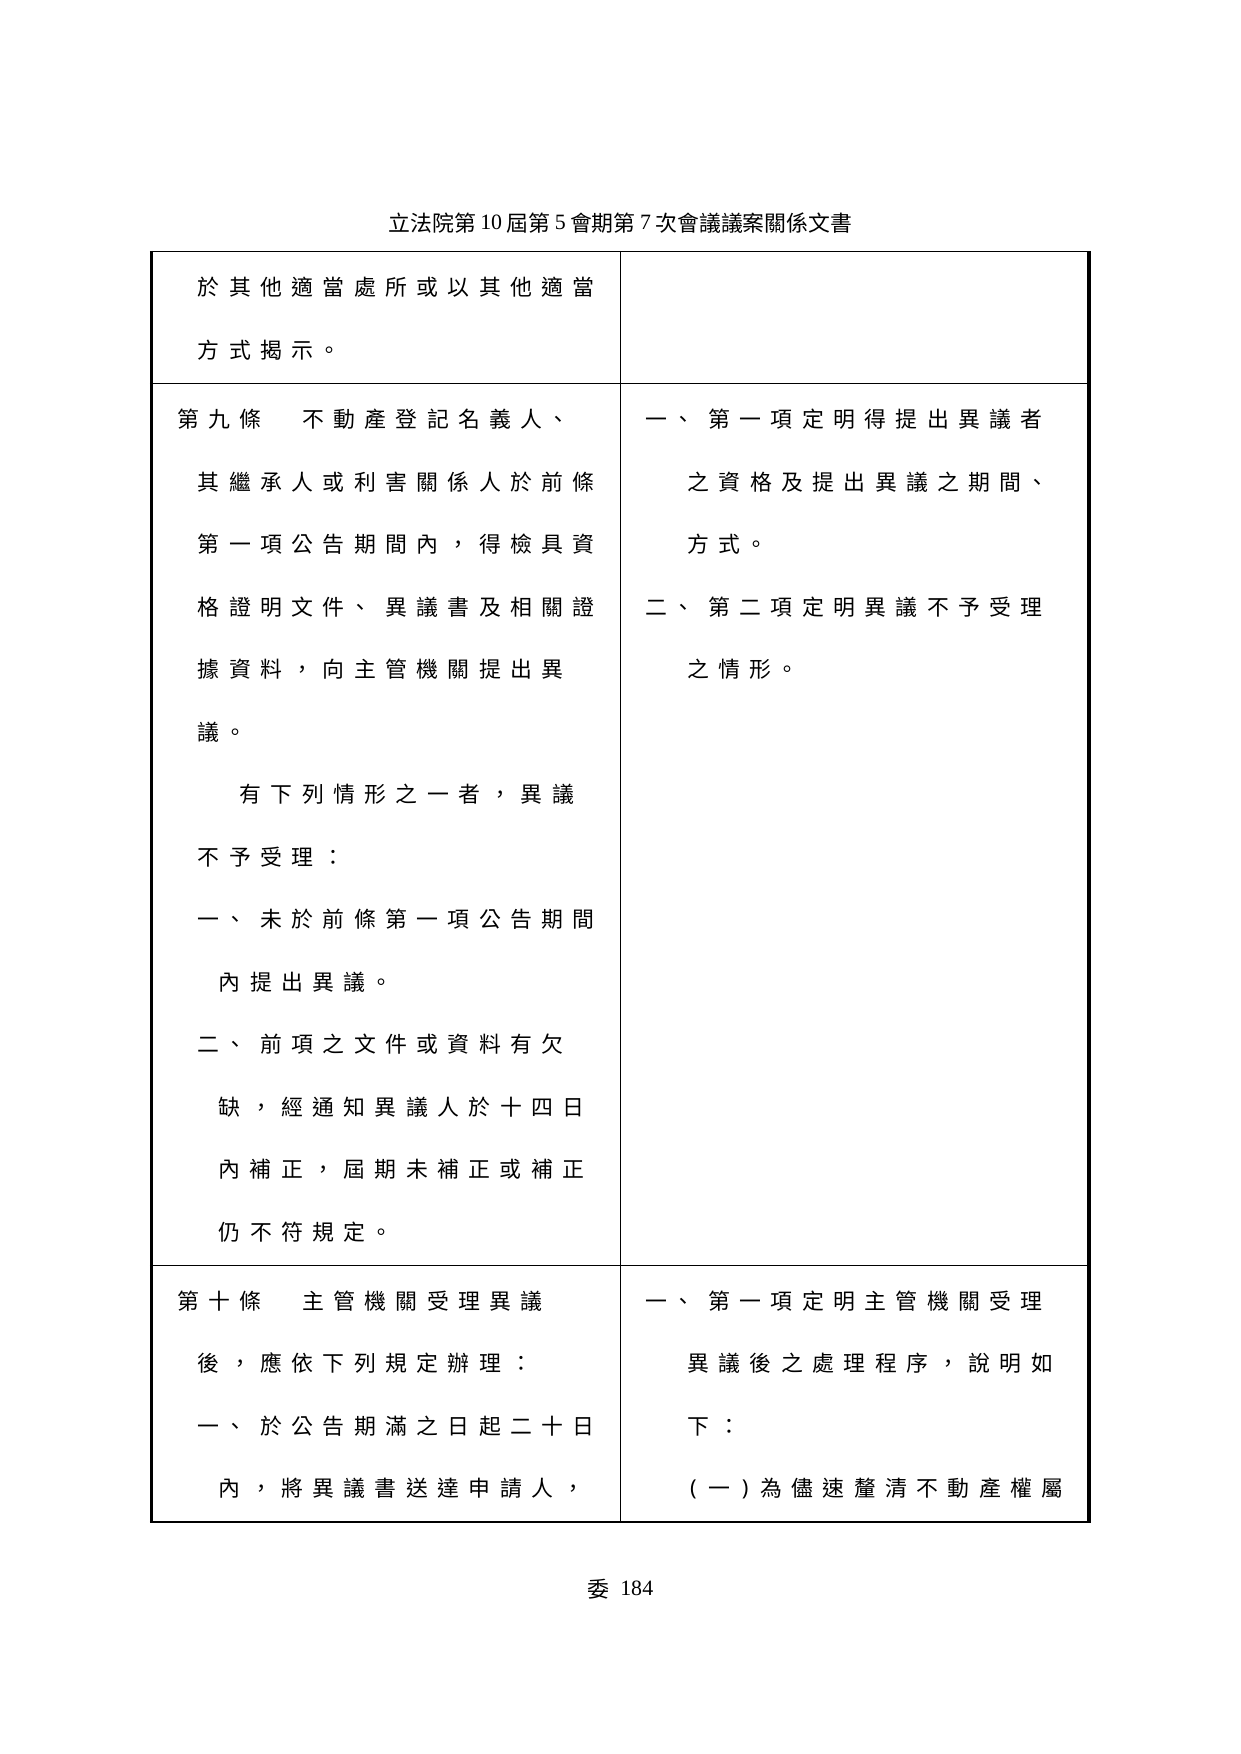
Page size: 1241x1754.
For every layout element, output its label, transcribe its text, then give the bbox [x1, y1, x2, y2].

table_cell 第十條 主管機關受理異議後，應依下列規定辦理： 一、於公告期滿之日起二十日內，將異議書送達申請人， [153, 1266, 620, 1521]
table_cell [621, 252, 1087, 383]
table_cell 一、第一項定明得提出異議者之資格及提出異議之期間、方式。 二、第二項定明異議不予受理之情形。 [621, 384, 1087, 1264]
table_cell 一、第一項定明主管機關受理異議後之處理程序，說明如下： (一)為儘速釐清不動產權屬 [621, 1266, 1087, 1521]
table_cell 於其他適當處所或以其他適當方式揭示。 [153, 252, 620, 383]
table_cell 第九條 不動產登記名義人、其繼承人或利害關係人於前條第一項公告期間內，得檢具資格證明文件、異議書及相關證據資料，向主管機關提出異議。 有下列情形之一者，異議不予受理： 一、未於前條第一項公告期間內提出異議。 二、前項之文件或資料有欠缺，經通知異議人於十四日內補正，屆期未補正或補正仍不符規定。 [153, 384, 620, 1264]
